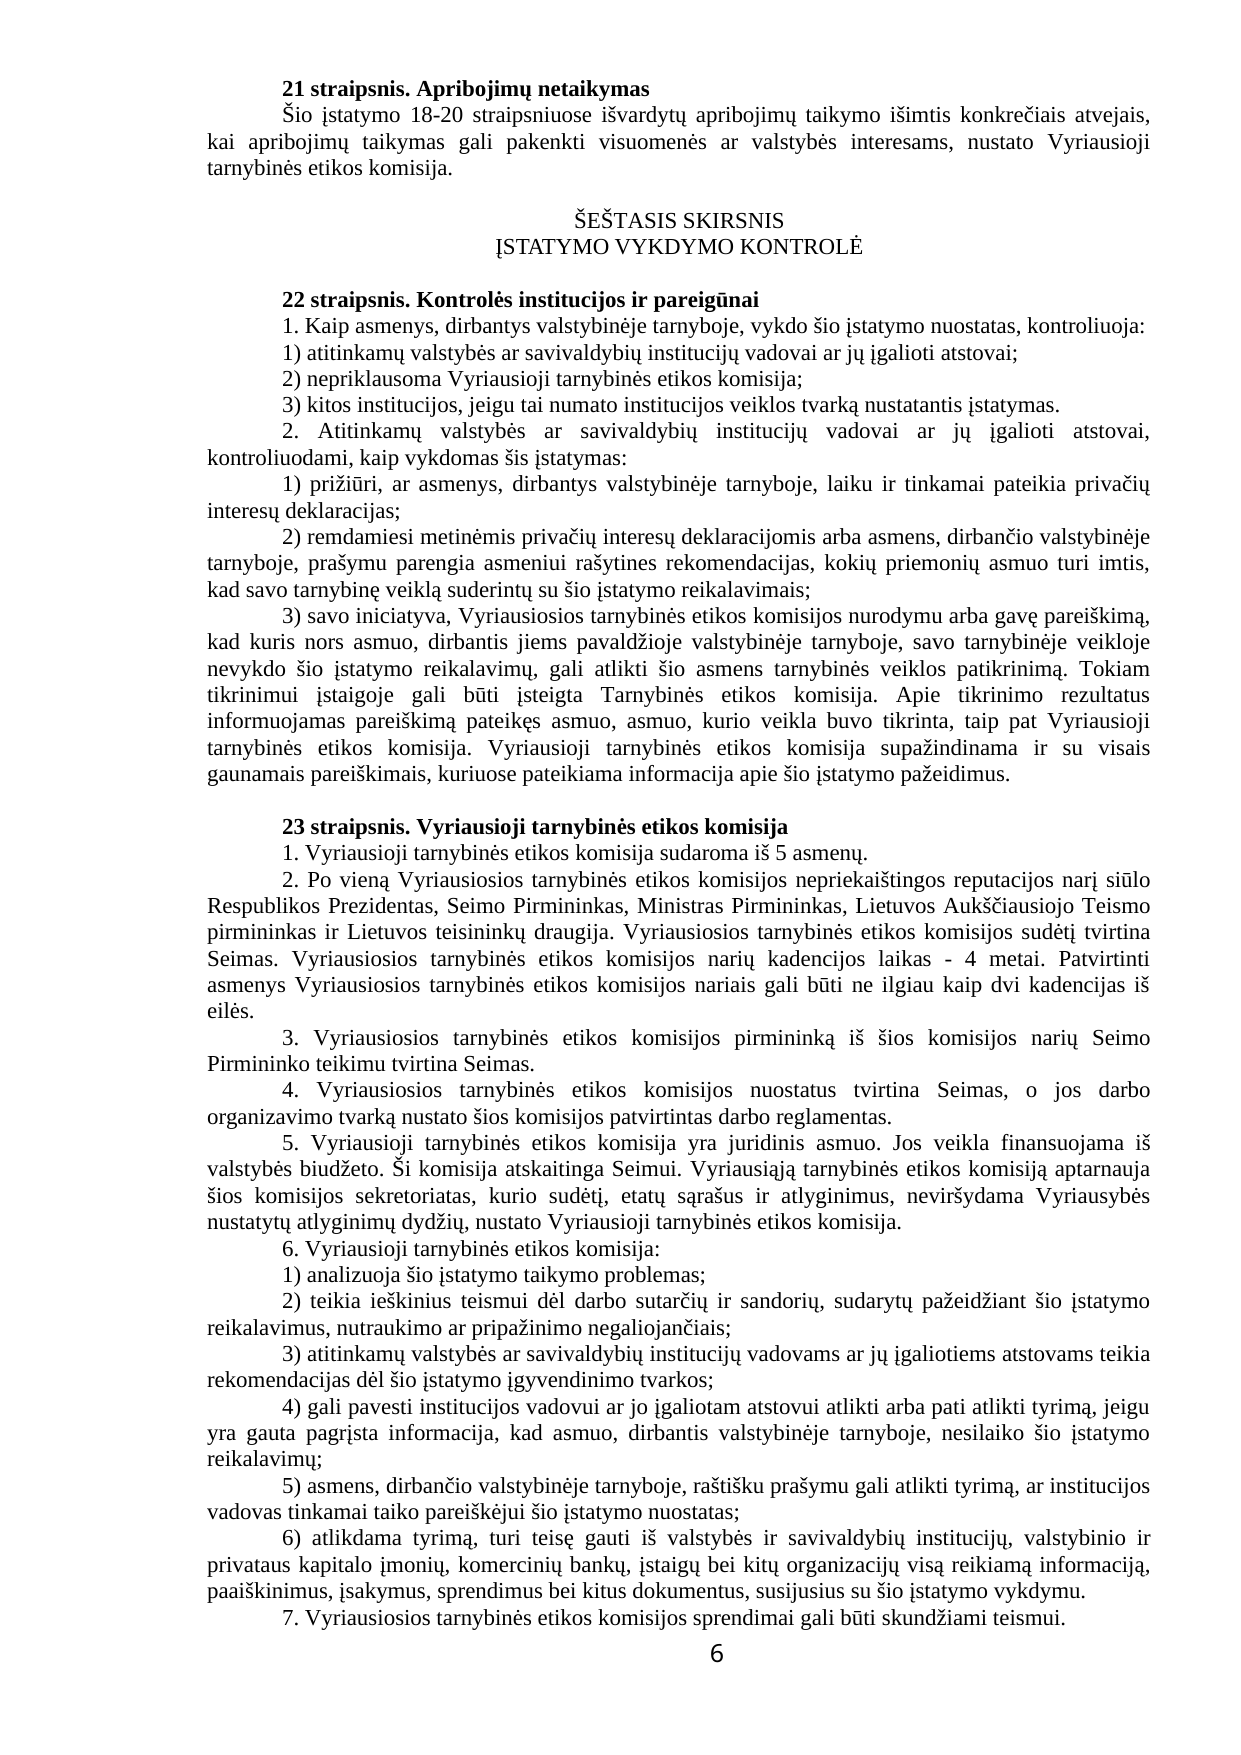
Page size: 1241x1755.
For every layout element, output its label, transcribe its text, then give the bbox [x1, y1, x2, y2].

text 1) analizuoja šio įstatymo taikymo problemas; [207, 1261, 1152, 1287]
text 6) atlikdama tyrimą, turi teisę gauti iš valstybės ir savivaldybių institucijų, valstybinio ir privataus kapitalo įmonių, komercinių bankų, įstaigų bei kitų organizacijų visą reikiamą informaciją, paaiškinimus, įsakymus, sprendimus bei kitus dokumentus, susijusius su šio įstatymo vykdymu. [207, 1524, 1152, 1603]
text 3. Vyriausiosios tarnybinės etikos komisijos pirmininką iš šios komisijos narių Seimo Pirmininko teikimu tvirtina Seimas. [207, 1024, 1152, 1076]
text 1. Kaip asmenys, dirbantys valstybinėje tarnyboje, vykdo šio įstatymo nuostatas, kontroliuoja: [207, 312, 1152, 338]
text 3) kitos institucijos, jeigu tai numato institucijos veiklos tvarką nustatantis įstatymas. [207, 391, 1152, 418]
text Šio įstatymo 18-20 straipsniuose išvardytų apribojimų taikymo išimtis konkrečiais atvejais, kai apribojimų taikymas gali pakenkti visuomenės ar valstybės interesams, nustato Vyriausioji tarnybinės etikos komisija. [207, 101, 1152, 180]
text 2. Po vieną Vyriausiosios tarnybinės etikos komisijos nepriekaištingos reputacijos narį siūlo Respublikos Prezidentas, Seimo Pirmininkas, Ministras Pirmininkas, Lietuvos Aukščiausiojo Teismo pirmininkas ir Lietuvos teisininkų draugija. Vyriausiosios tarnybinės etikos komisijos sudėtį tvirtina Seimas. Vyriausiosios tarnybinės etikos komisijos narių kadencijos laikas - 4 metai. Patvirtinti asmenys Vyriausiosios tarnybinės etikos komisijos nariais gali būti ne ilgiau kaip dvi kadencijas iš eilės. [207, 866, 1152, 1024]
text 3) savo iniciatyva, Vyriausiosios tarnybinės etikos komisijos nurodymu arba gavę pareiškimą, kad kuris nors asmuo, dirbantis jiems pavaldžioje valstybinėje tarnyboje, savo tarnybinėje veikloje nevykdo šio įstatymo reikalavimų, gali atlikti šio asmens tarnybinės veiklos patikrinimą. Tokiam tikrinimui įstaigoje gali būti įsteigta Tarnybinės etikos komisija. Apie tikrinimo rezultatus informuojamas pareiškimą pateikęs asmuo, asmuo, kurio veikla buvo tikrinta, taip pat Vyriausioji tarnybinės etikos komisija. Vyriausioji tarnybinės etikos komisija supažindinama ir su visais gaunamais pareiškimais, kuriuose pateikiama informacija apie šio įstatymo pažeidimus. [207, 602, 1152, 787]
text 2) remdamiesi metinėmis privačių interesų deklaracijomis arba asmens, dirbančio valstybinėje tarnyboje, prašymu parengia asmeniui rašytines rekomendacijas, kokių priemonių asmuo turi imtis, kad savo tarnybinę veiklą suderintų su šio įstatymo reikalavimais; [207, 523, 1152, 602]
text 4. Vyriausiosios tarnybinės etikos komisijos nuostatus tvirtina Seimas, o jos darbo organizavimo tvarką nustato šios komisijos patvirtintas darbo reglamentas. [207, 1076, 1152, 1129]
text 1) atitinkamų valstybės ar savivaldybių institucijų vadovai ar jų įgalioti atstovai; [207, 338, 1152, 365]
text 1) prižiūri, ar asmenys, dirbantys valstybinėje tarnyboje, laiku ir tinkamai pateikia privačių interesų deklaracijas; [207, 470, 1152, 523]
text 21 straipsnis. Apribojimų netaikymas [207, 75, 1152, 101]
text 2) teikia ieškinius teismui dėl darbo sutarčių ir sandorių, sudarytų pažeidžiant šio įstatymo reikalavimus, nutraukimo ar pripažinimo negaliojančiais; [207, 1287, 1152, 1340]
text 2) nepriklausoma Vyriausioji tarnybinės etikos komisija; [207, 365, 1152, 391]
text ŠEŠTASIS SKIRSNIS [207, 207, 1152, 233]
text 2. Atitinkamų valstybės ar savivaldybių institucijų vadovai ar jų įgalioti atstovai, kontroliuodami, kaip vykdomas šis įstatymas: [207, 418, 1152, 470]
text 5. Vyriausioji tarnybinės etikos komisija yra juridinis asmuo. Jos veikla finansuojama iš valstybės biudžeto. Ši komisija atskaitinga Seimui. Vyriausiąją tarnybinės etikos komisiją aptarnauja šios komisijos sekretoriatas, kurio sudėtį, etatų sąrašus ir atlyginimus, neviršydama Vyriausybės nustatytų atlyginimų dydžių, nustato Vyriausioji tarnybinės etikos komisija. [207, 1129, 1152, 1234]
text 5) asmens, dirbančio valstybinėje tarnyboje, raštišku prašymu gali atlikti tyrimą, ar institucijos vadovas tinkamai taiko pareiškėjui šio įstatymo nuostatas; [207, 1472, 1152, 1524]
subtitle ĮSTATYMO VYKDYMO KONTROLĖ [207, 233, 1152, 259]
text 4) gali pavesti institucijos vadovui ar jo įgaliotam atstovui atlikti arba pati atlikti tyrimą, jeigu yra gauta pagrįsta informacija, kad asmuo, dirbantis valstybinėje tarnyboje, nesilaiko šio įstatymo reikalavimų; [207, 1393, 1152, 1472]
text 6. Vyriausioji tarnybinės etikos komisija: [207, 1234, 1152, 1261]
text 7. Vyriausiosios tarnybinės etikos komisijos sprendimai gali būti skundžiami teismui. [207, 1603, 1152, 1630]
text 22 straipsnis. Kontrolės institucijos ir pareigūnai [207, 286, 1152, 312]
text 1. Vyriausioji tarnybinės etikos komisija sudaroma iš 5 asmenų. [207, 839, 1152, 866]
text 23 straipsnis. Vyriausioji tarnybinės etikos komisija [207, 813, 1152, 839]
text 3) atitinkamų valstybės ar savivaldybių institucijų vadovams ar jų įgaliotiems atstovams teikia rekomendacijas dėl šio įstatymo įgyvendinimo tvarkos; [207, 1340, 1152, 1393]
